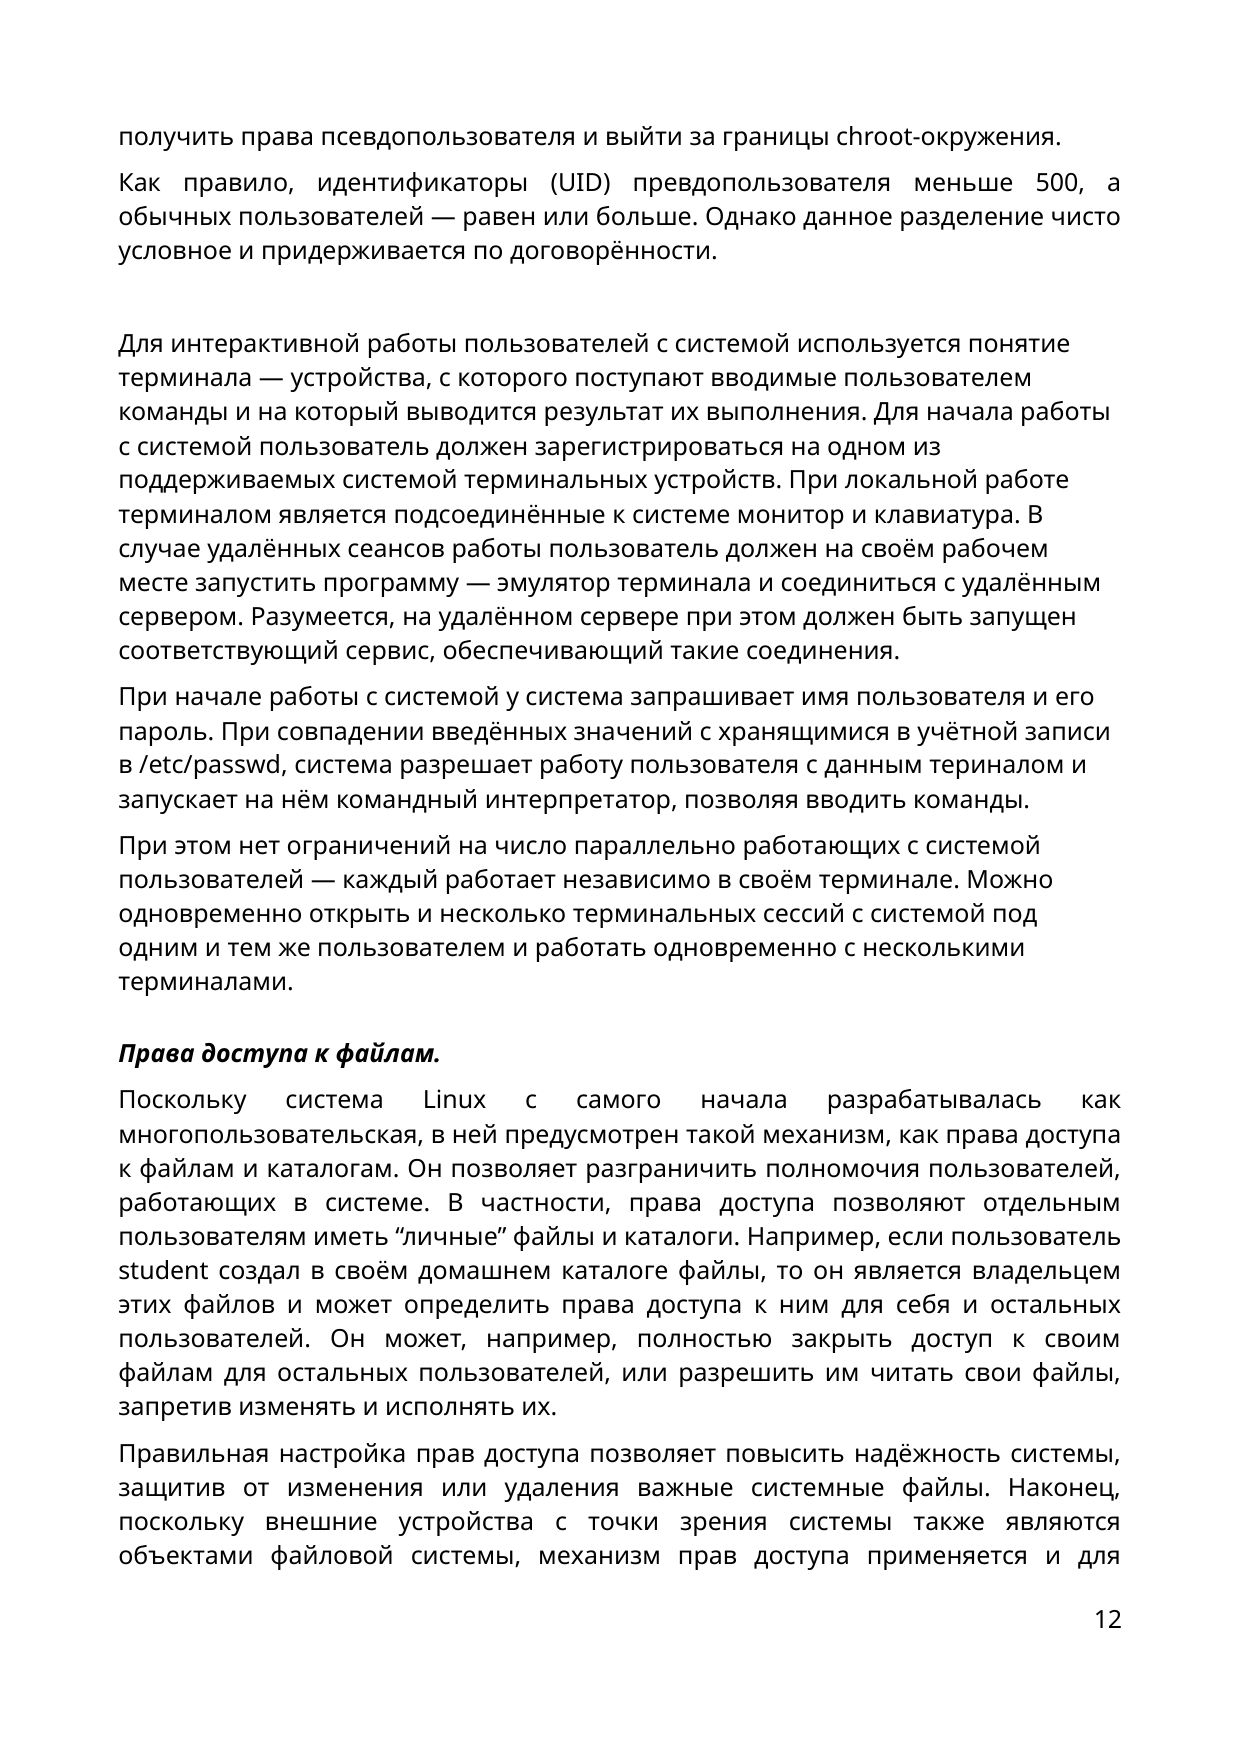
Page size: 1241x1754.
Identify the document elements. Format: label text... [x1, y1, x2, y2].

subtitle Права доступа к файлам. [118, 1036, 1122, 1070]
text При начале работы с системой у система запрашивает имя пользователя и его пароль. При совпадении введённых значений с хранящимися в учётной записи в /etc/passwd, система разрешает работу пользователя с данным териналом и запускает на нём командный интерпретатор, позволяя вводить команды. [118, 679, 1122, 815]
text Правильная настройка прав доступа позволяет повысить надёжность системы, защитив от изменения или удаления важные системные файлы. Наконец, поскольку внешние устройства с точки зрения системы также являются объектами файловой системы, механизм прав доступа применяется и для [118, 1435, 1122, 1572]
text Как правило, идентификаторы (UID) превдопользователя меньше 500, а обычных пользователей — равен или больше. Однако данное разделение чисто условное и придерживается по договорённости. [118, 165, 1122, 267]
text При этом нет ограничений на число параллельно работающих с системой пользователей — каждый работает независимо в своём терминале. Можно одновременно открыть и несколько терминальных сессий с системой под одним и тем же пользователем и работать одновременно с несколькими терминалами. [118, 828, 1122, 998]
text получить права псевдопользователя и выйти за границы chroot-окружения. [118, 118, 1122, 152]
text Для интерактивной работы пользователей с системой используется понятие терминала — устройства, с которого поступают вводимые пользователем команды и на который выводится результат их выполнения. Для начала работы с системой пользователь должен зарегистрироваться на одном из поддерживаемых системой терминальных устройств. При локальной работе терминалом является подсоединённые к системе монитор и клавиатура. В случае удалённых сеансов работы пользователь должен на своём рабочем месте запустить программу — эмулятор терминала и соединиться с удалённым сервером. Разумеется, на удалённом сервере при этом должен быть запущен соответствующий сервис, обеспечивающий такие соединения. [118, 326, 1122, 667]
text Поскольку система Linux с самого начала разрабатывалась как многопользовательская, в ней предусмотрен такой механизм, как права доступа к файлам и каталогам. Он позволяет разграничить полномочия пользователей, работающих в системе. В частности, права доступа позволяют отдельным пользователям иметь “личные” файлы и каталоги. Например, если пользователь student создал в своём домашнем каталоге файлы, то он является владельцем этих файлов и может определить права доступа к ним для себя и остальных пользователей. Он может, например, полностью закрыть доступ к своим файлам для остальных пользователей, или разрешить им читать свои файлы, запретив изменять и исполнять их. [118, 1082, 1122, 1423]
